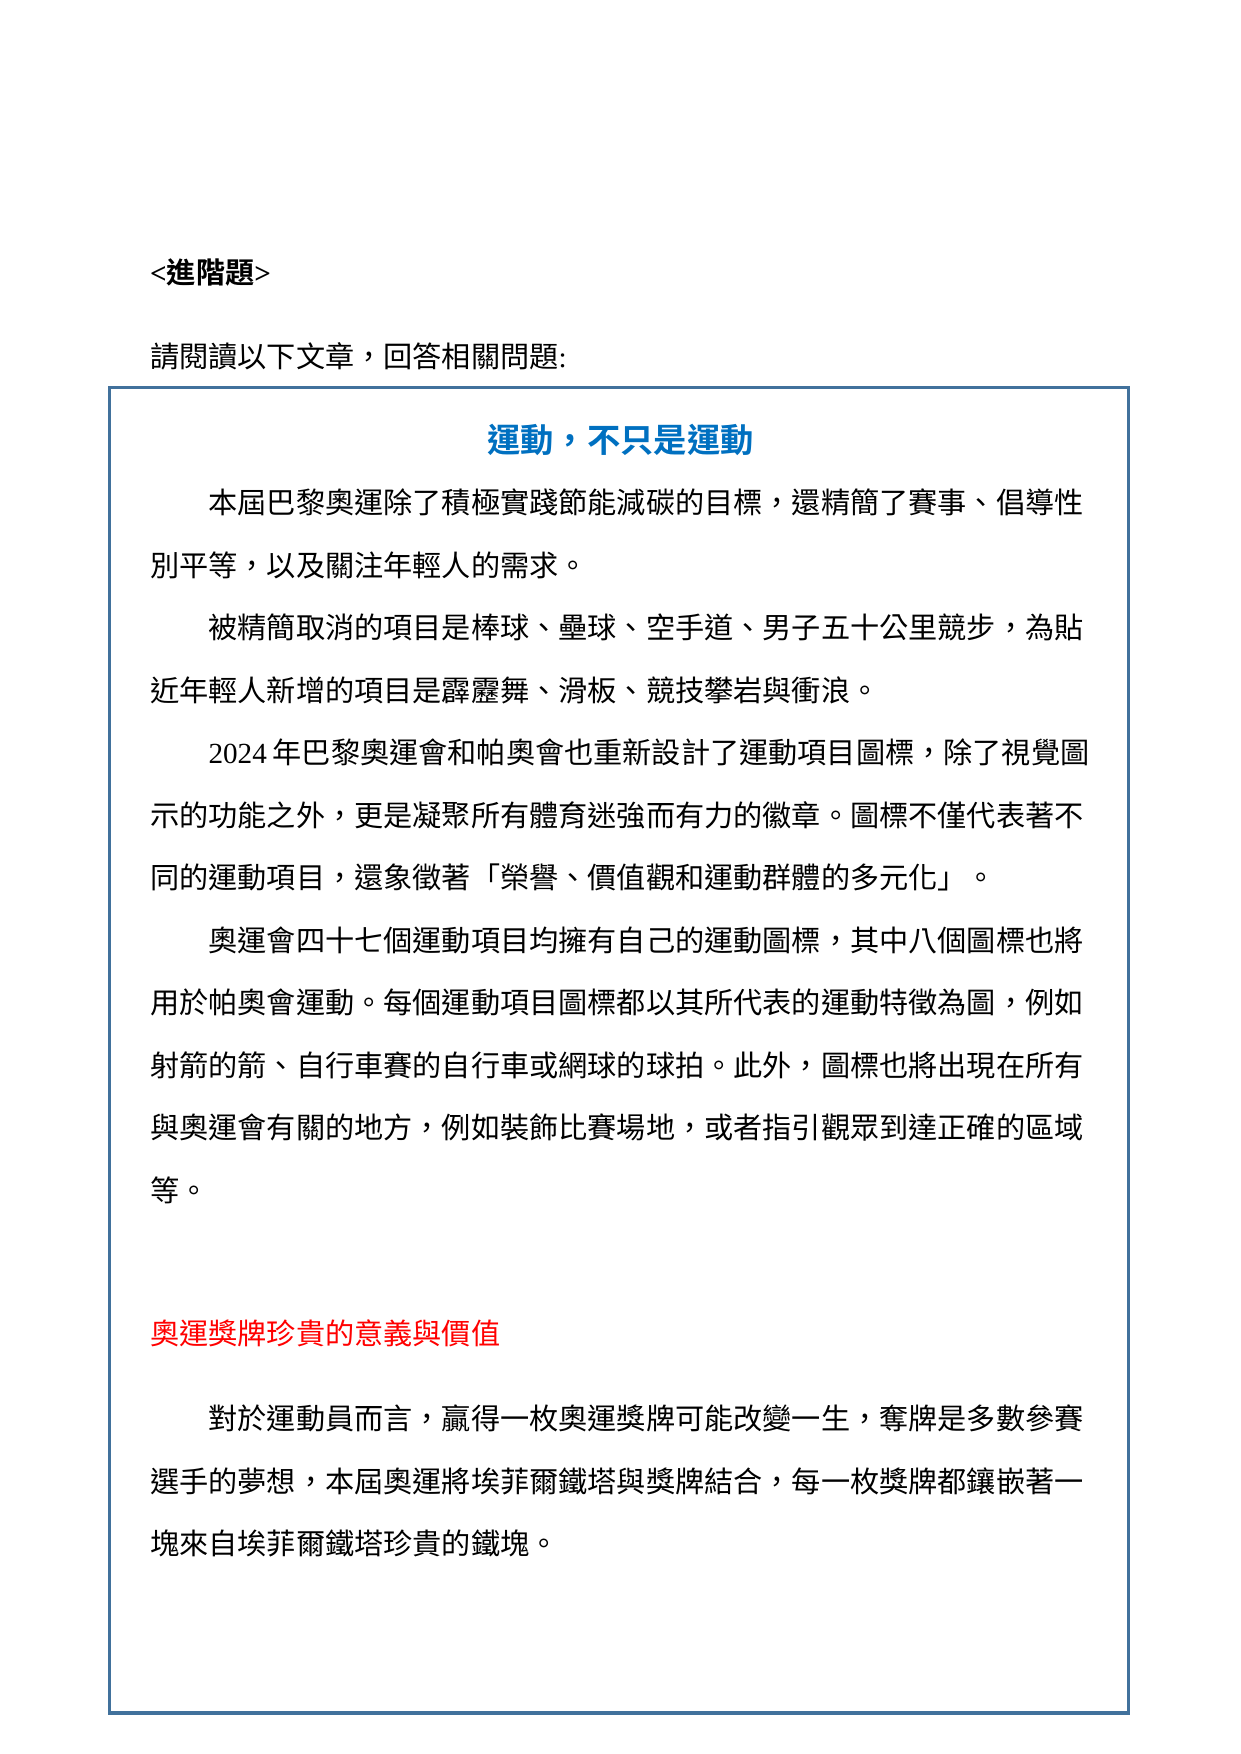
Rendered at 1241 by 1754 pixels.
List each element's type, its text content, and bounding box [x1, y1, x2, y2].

text 運動，不只是運動 [150, 397, 1090, 459]
text 2024年巴黎奧運會和帕奧會也重新設計了運動項目圖標，除了視覺圖示的功能之外，更是凝聚所有體育迷強而有力的徽章。圖標不僅代表著不同的運動項目，還象徵著「榮譽、價值觀和運動群體的多元化」。 [150, 709, 1090, 897]
text 奧運獎牌珍貴的意義與價值 [150, 1290, 1090, 1353]
text 對於運動員而言，贏得一枚奧運獎牌可能改變一生，奪牌是多數參賽選手的夢想，本屆奧運將埃菲爾鐵塔與獎牌結合，每一枚獎牌都鑲嵌著一塊來自埃菲爾鐵塔珍貴的鐵塊。 [150, 1375, 1090, 1563]
text 本屆巴黎奧運除了積極實踐節能減碳的目標，還精簡了賽事、倡導性別平等，以及關注年輕人的需求。 [150, 459, 1090, 584]
text 奧運會四十七個運動項目均擁有自己的運動圖標，其中八個圖標也將用於帕奧會運動。每個運動項目圖標都以其所代表的運動特徵為圖，例如射箭的箭、自行車賽的自行車或網球的球拍。此外，圖標也將出現在所有與奧運會有關的地方，例如裝飾比賽場地，或者指引觀眾到達正確的區域等。 [150, 897, 1090, 1209]
text 被精簡取消的項目是棒球、壘球、空手道、男子五十公里競步，為貼近年輕人新增的項目是霹靂舞、滑板、競技攀岩與衝浪。 [150, 584, 1090, 709]
text <進階題> [150, 229, 1090, 292]
text 請閱讀以下文章，回答相關問題: [150, 313, 1090, 375]
